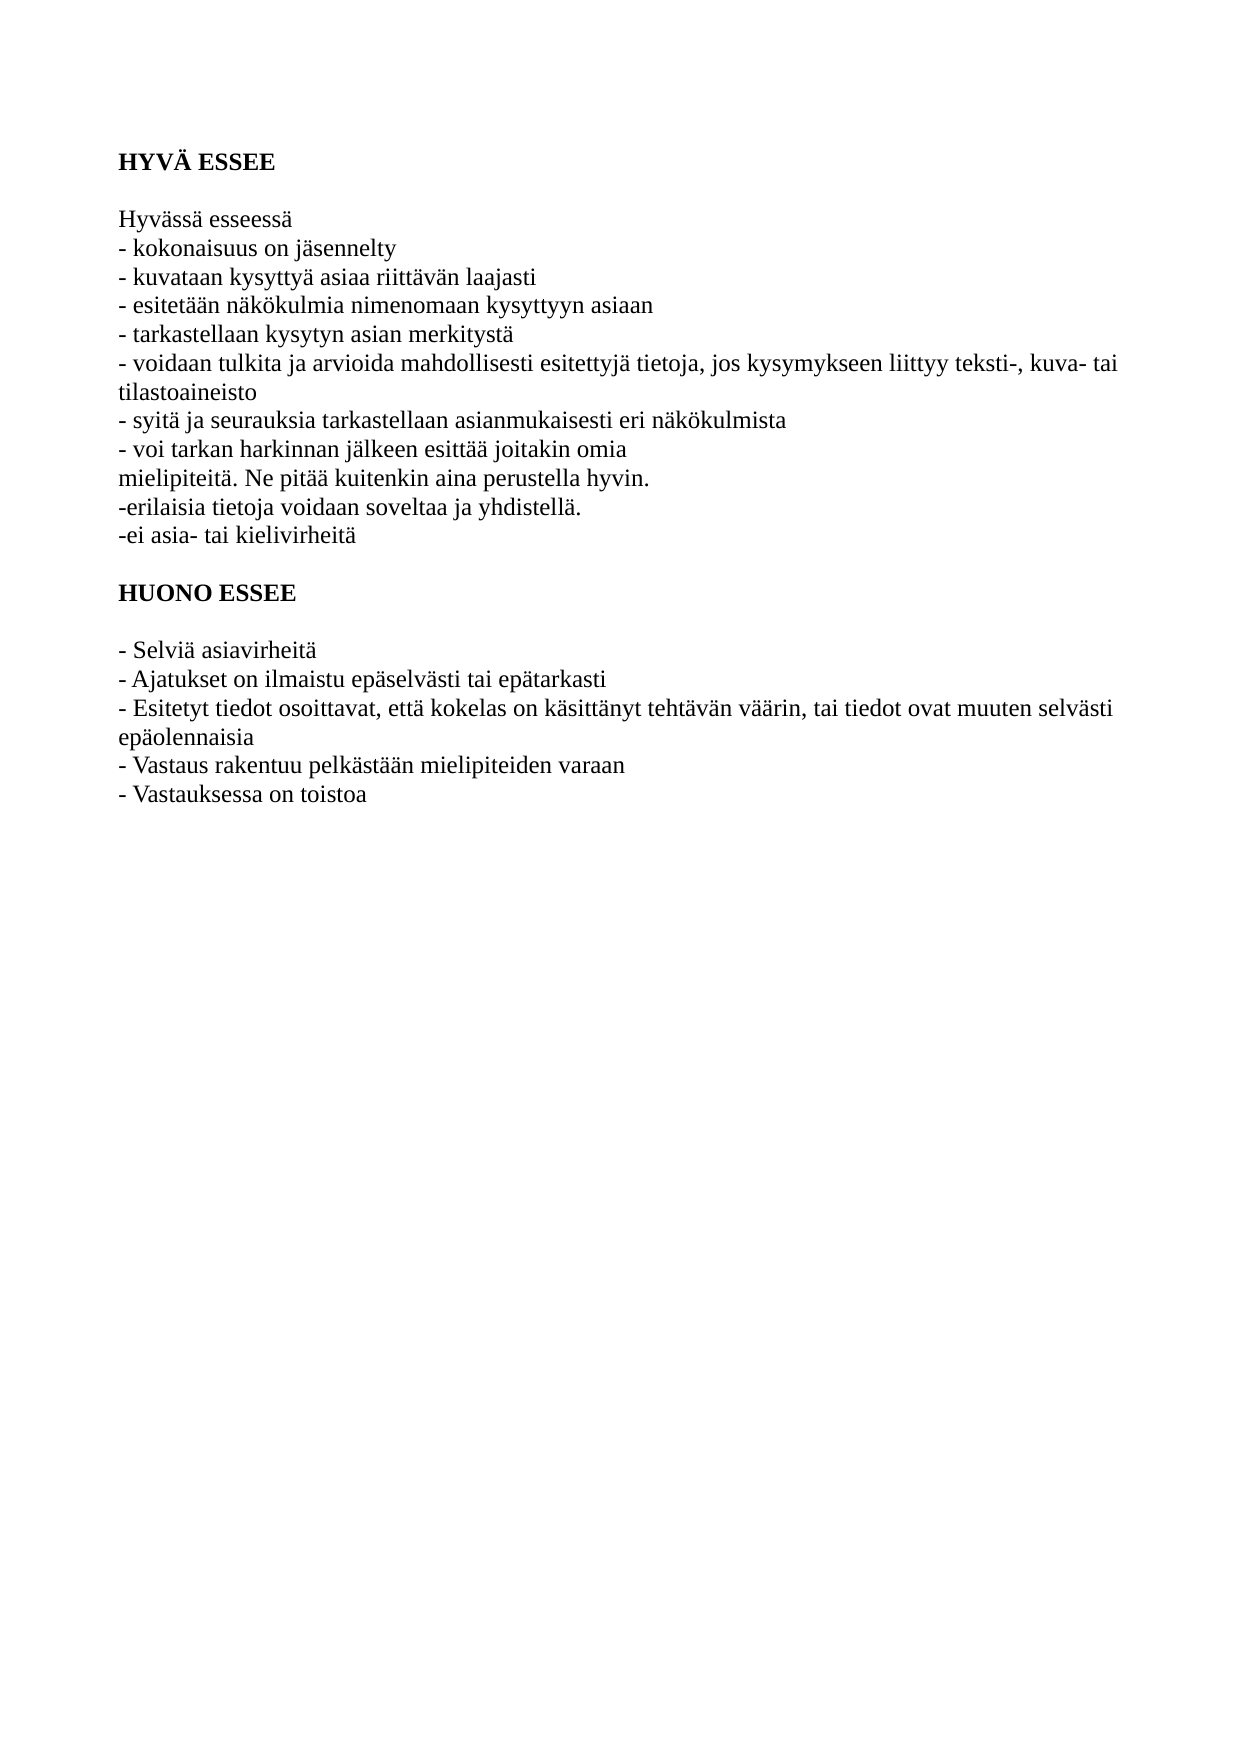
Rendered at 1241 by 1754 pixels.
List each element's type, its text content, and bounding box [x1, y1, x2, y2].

text tilastoaineisto [118, 377, 1122, 406]
text HYVÄ ESSEE [118, 147, 1122, 176]
text -ei asia- tai kielivirheitä [118, 521, 1122, 549]
text - voidaan tulkita ja arvioida mahdollisesti esitettyjä tietoja, jos kysymykseen liittyy teksti-, kuva- tai [118, 348, 1122, 377]
text - syitä ja seurauksia tarkastellaan asianmukaisesti eri näkökulmista [118, 406, 1122, 434]
text mielipiteitä. Ne pitää kuitenkin aina perustella hyvin. [118, 463, 1122, 492]
text - Ajatukset on ilmaistu epäselvästi tai epätarkasti [118, 664, 1122, 693]
text -erilaisia tietoja voidaan soveltaa ja yhdistellä. [118, 492, 1122, 521]
text HUONO ESSEE [118, 578, 1122, 607]
text - kokonaisuus on jäsennelty [118, 233, 1122, 262]
text Hyvässä esseessä [118, 204, 1122, 233]
text - kuvataan kysyttyä asiaa riittävän laajasti [118, 262, 1122, 291]
text - tarkastellaan kysytyn asian merkitystä [118, 319, 1122, 348]
text - Selviä asiavirheitä [118, 636, 1122, 664]
text - voi tarkan harkinnan jälkeen esittää joitakin omia [118, 434, 1122, 463]
text - esitetään näkökulmia nimenomaan kysyttyyn asiaan [118, 291, 1122, 319]
text - Vastaus rakentuu pelkästään mielipiteiden varaan [118, 751, 1122, 779]
text - Vastauksessa on toistoa [118, 779, 1122, 808]
text - Esitetyt tiedot osoittavat, että kokelas on käsittänyt tehtävän väärin, tai tiedot ovat muuten selvästi epäolennaisia [118, 693, 1122, 751]
